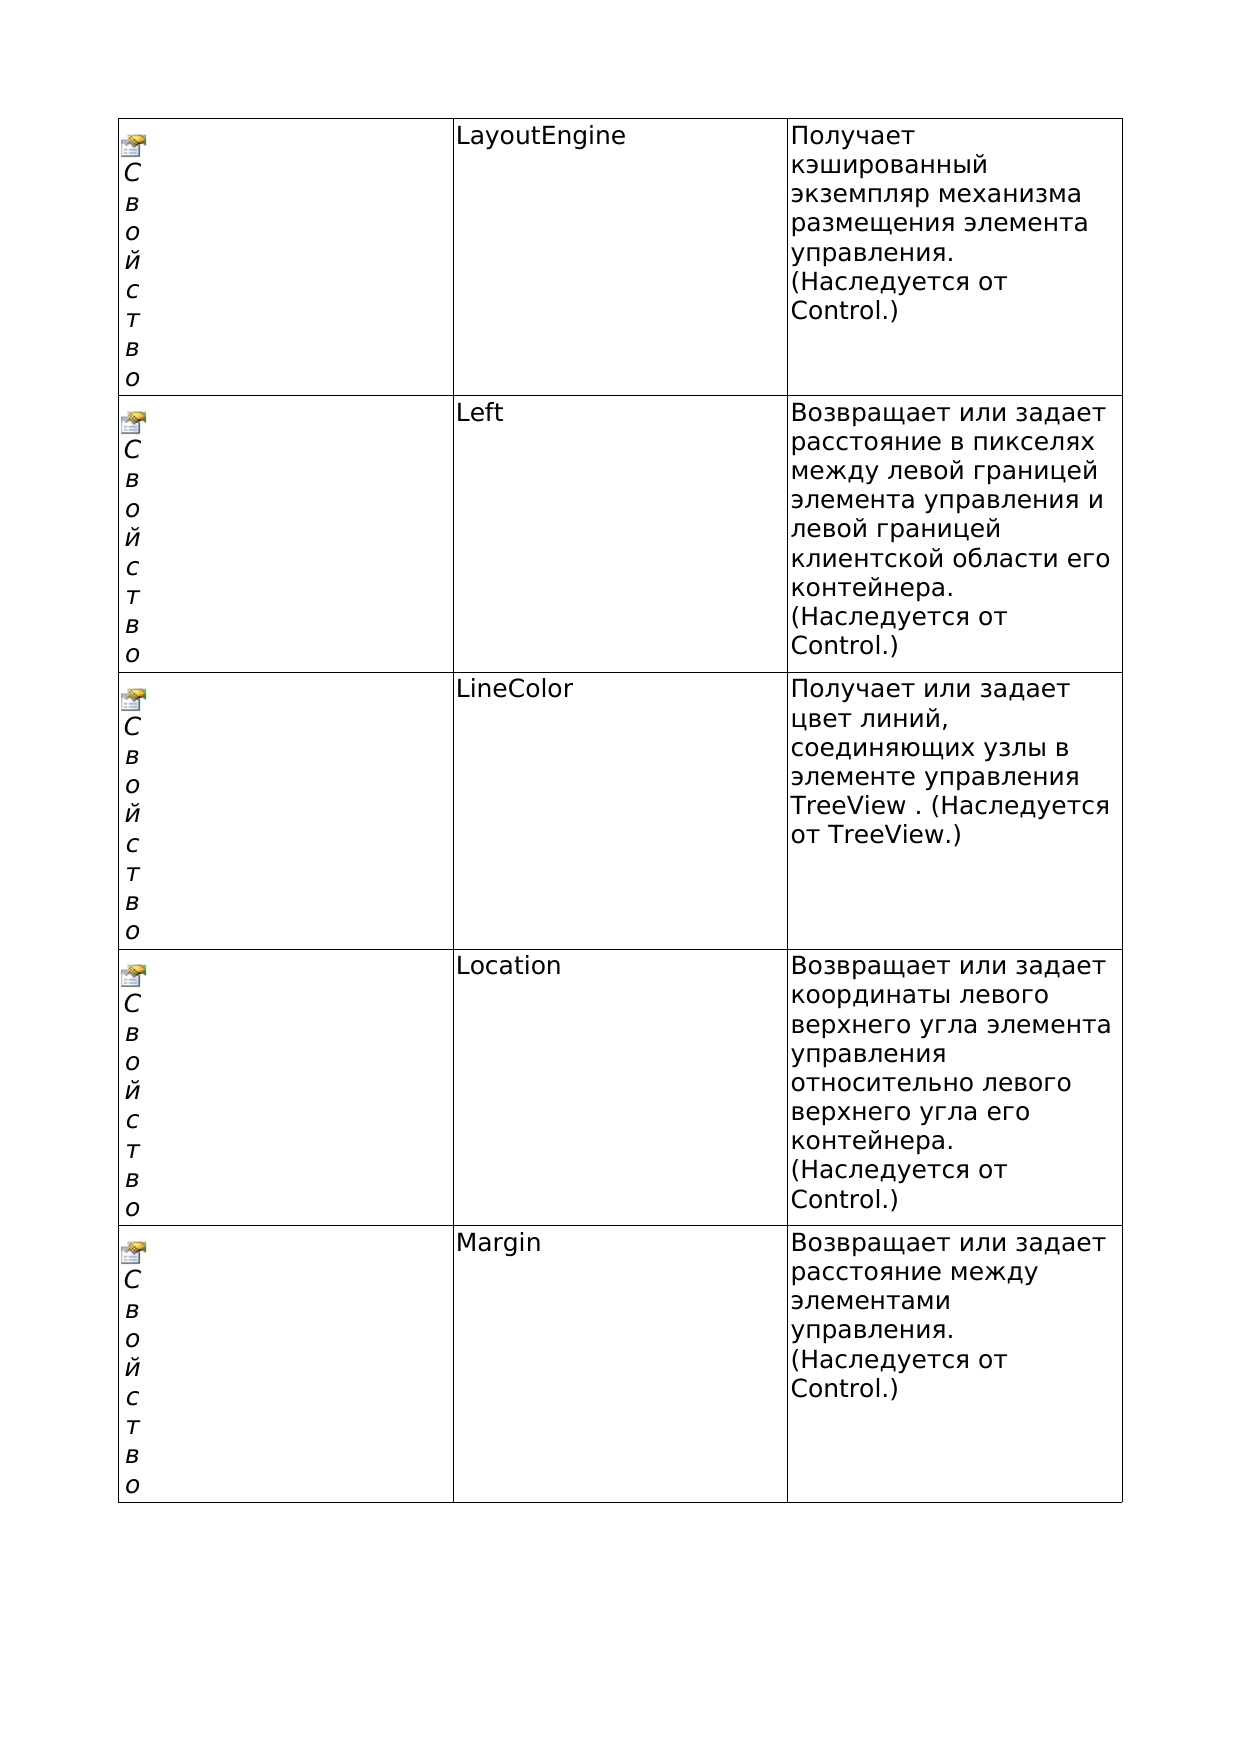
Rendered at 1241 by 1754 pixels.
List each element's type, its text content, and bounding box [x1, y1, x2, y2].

table_cell Left [454, 396, 787, 672]
table_cell LineColor [454, 673, 787, 948]
table_cell Location [454, 950, 787, 1225]
picture [121, 133, 147, 159]
table_cell [119, 950, 453, 1225]
table_cell Возвращает или задает расстояние в пикселях между левой границей элемента управления и левой границей клиентской области его контейнера. (Наследуется от Control.) [788, 396, 1122, 672]
table_cell Margin [454, 1226, 787, 1502]
picture [121, 687, 147, 713]
table_cell Получает кэшированный экземпляр механизма размещения элемента управления. (Наследуется от Control.) [788, 119, 1122, 395]
picture [121, 1240, 147, 1266]
table_cell [119, 119, 453, 395]
table_cell Возвращает или задает координаты левого верхнего угла элемента управления относительно левого верхнего угла его контейнера. (Наследуется от Control.) [788, 950, 1122, 1225]
table_cell [119, 673, 453, 948]
picture [121, 410, 147, 436]
table_cell Получает или задает цвет линий, соединяющих узлы в элементе управления TreeView . (Наследуется от TreeView.) [788, 673, 1122, 948]
table_cell [119, 396, 453, 672]
table_cell Возвращает или задает расстояние между элементами управления. (Наследуется от Control.) [788, 1226, 1122, 1502]
table_cell [119, 1226, 453, 1502]
picture [121, 963, 147, 989]
table_cell LayoutEngine [454, 119, 787, 395]
